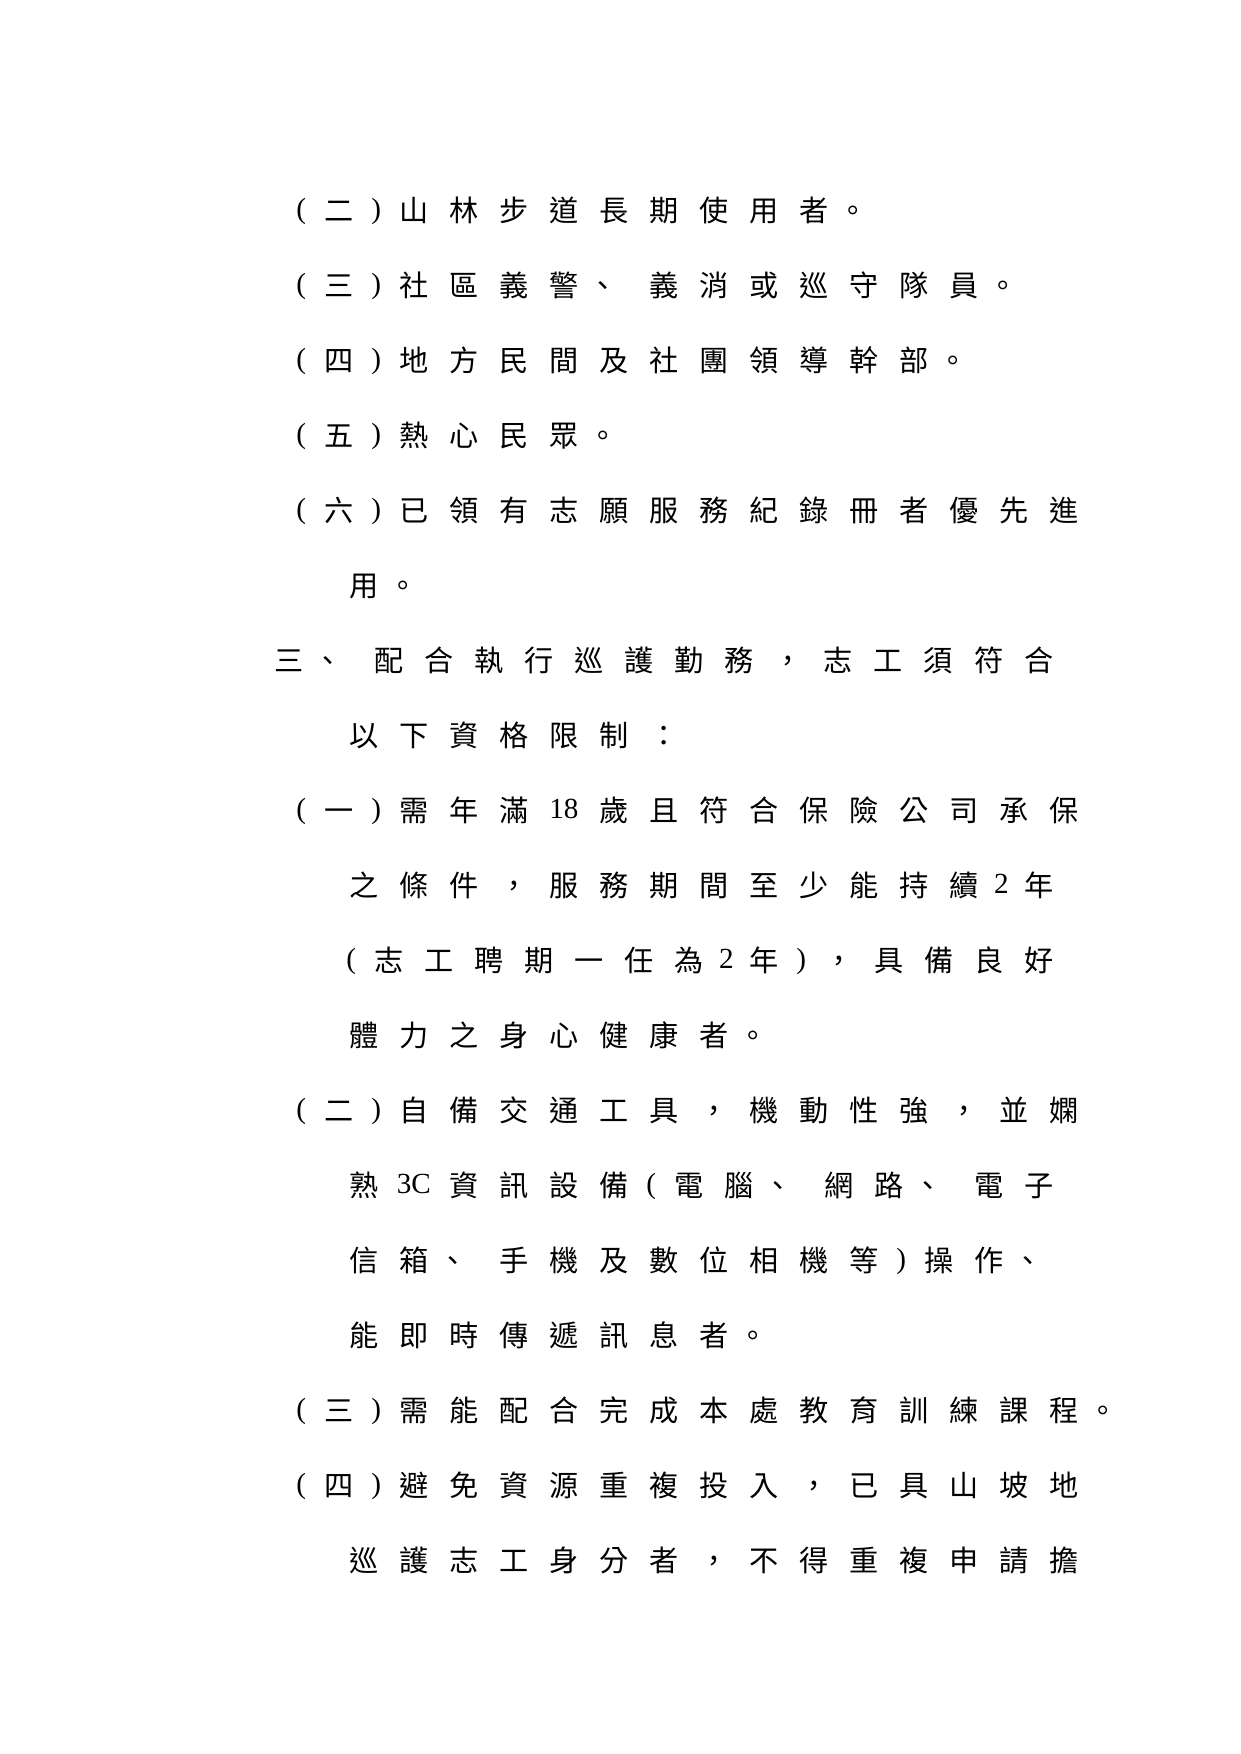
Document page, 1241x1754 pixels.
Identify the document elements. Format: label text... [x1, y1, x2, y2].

text (三)需能配合完成本處教育訓練課程。 [285, 1364, 1089, 1439]
text (六)已領有志願服務紀錄冊者優先進用。 [285, 464, 1089, 614]
text (二)山林步道長期使用者。 [285, 164, 1089, 239]
text 三、配合執行巡護勤務，志工須符合以下資格限制： [264, 614, 1089, 764]
text (三)社區義警、義消或巡守隊員。 [285, 239, 1089, 314]
text (四)避免資源重複投入，已具山坡地巡護志工身分者，不得重複申請擔 [285, 1439, 1089, 1589]
text (四)地方民間及社團領導幹部。 [285, 314, 1089, 389]
text (一)需年滿18歲且符合保險公司承保之條件，服務期間至少能持續2年(志工聘期一任為2年)，具備良好體力之身心健康者。 [285, 764, 1089, 1064]
text (五)熱心民眾。 [285, 389, 1089, 464]
text (二)自備交通工具，機動性強，並嫻熟3C資訊設備(電腦、網路、電子信箱、手機及數位相機等)操作、能即時傳遞訊息者。 [285, 1064, 1089, 1364]
